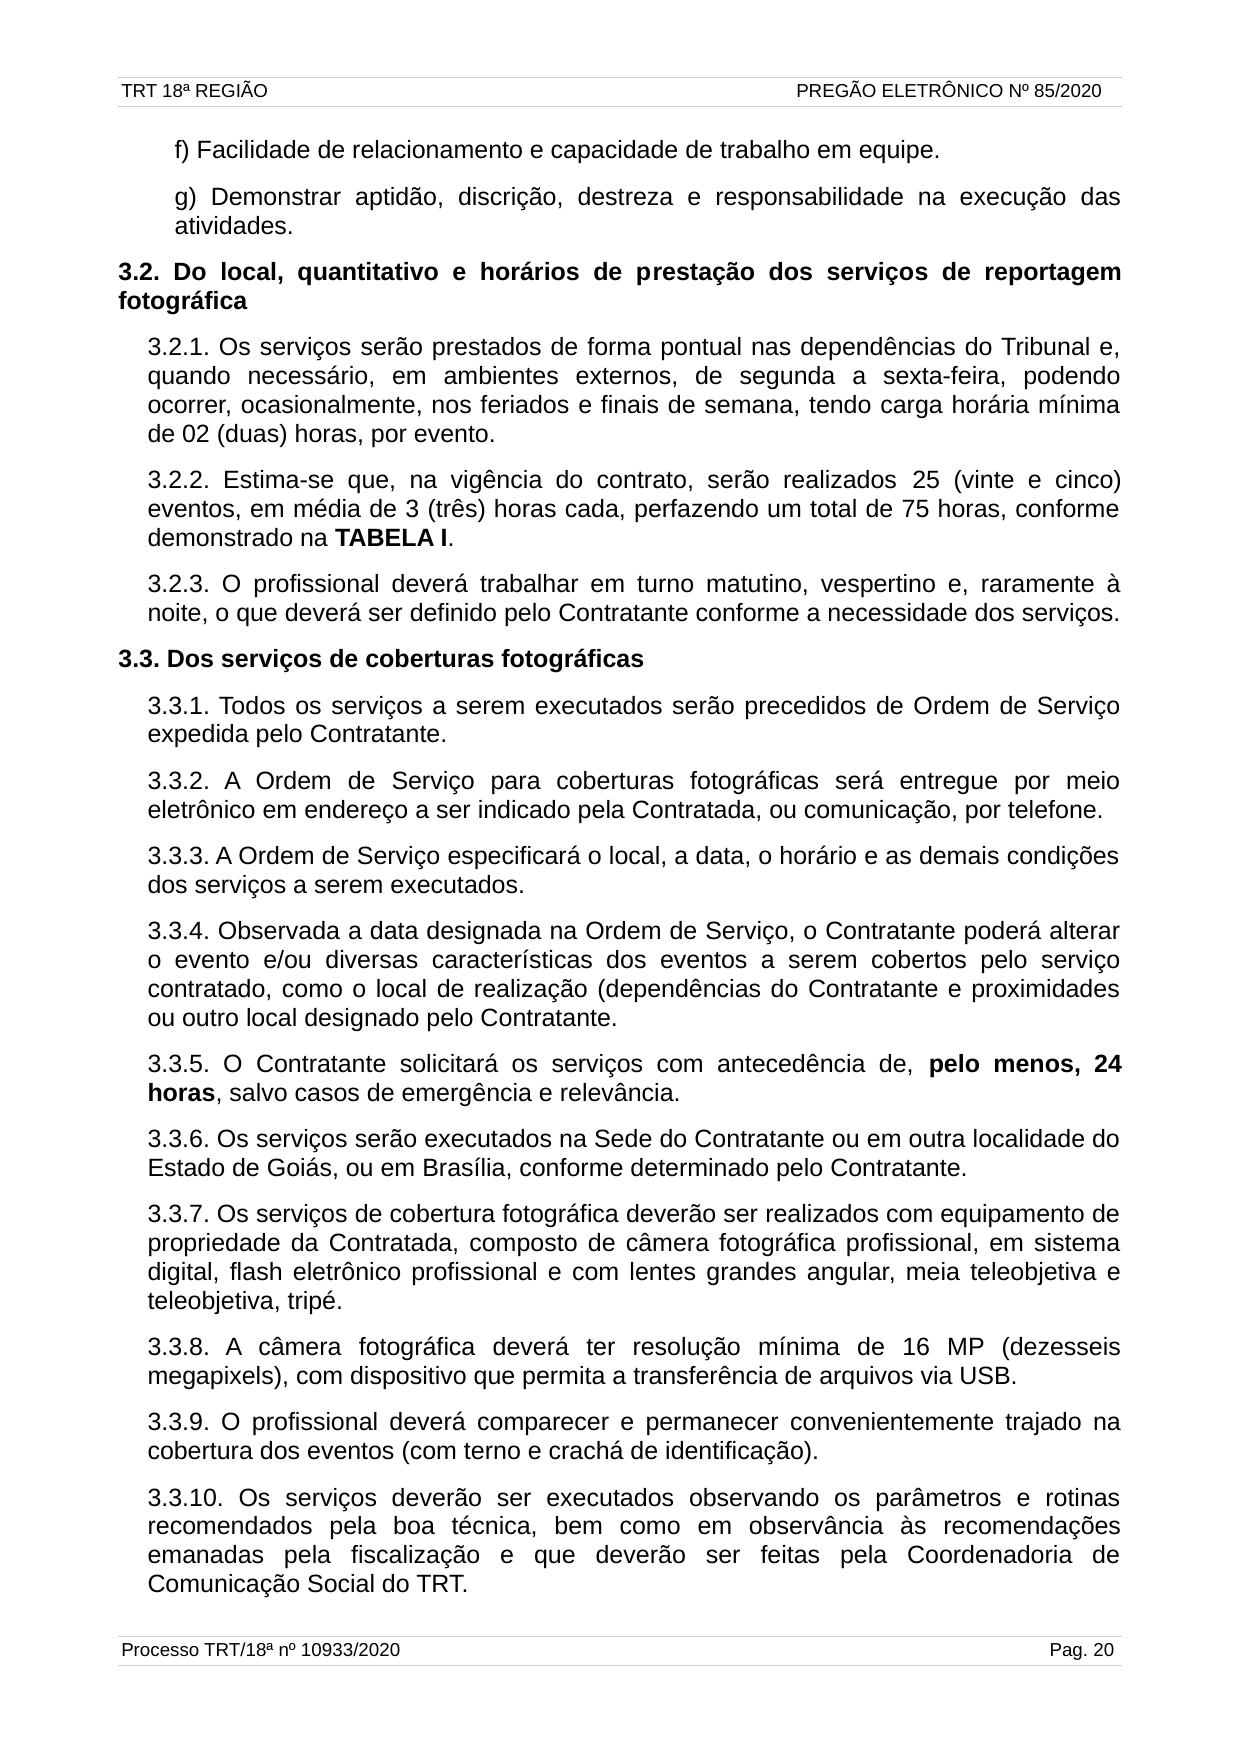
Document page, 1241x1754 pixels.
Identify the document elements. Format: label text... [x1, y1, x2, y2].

text 3.3.6. Os serviços serão executados na Sede do Contratante ou em outra localidade do Estado de Goiás, ou em Brasília, conforme determinado pelo Contratante. [147, 1124, 1122, 1182]
text 3.3.7. Os serviços de cobertura fotográfica deverão ser realizados com equipamento de propriedade da Contratada, composto de câmera fotográfica profissional, em sistema digital, flash eletrônico profissional e com lentes grandes angular, meia teleobjetiva e teleobjetiva, tripé. [147, 1199, 1122, 1314]
text 3.3.8. A câmera fotográfica deverá ter resolução mínima de 16 MP (dezesseis megapixels), com dispositivo que permita a transferência de arquivos via USB. [147, 1332, 1122, 1390]
text 3.3.4. Observada a data designada na Ordem de Serviço, o Contratante poderá alterar o evento e/ou diversas características dos eventos a serem cobertos pelo serviço contratado, como o local de realização (dependências do Contratante e proximidades ou outro local designado pelo Contratante. [147, 916, 1122, 1031]
text 3.3.9. O profissional deverá comparecer e permanecer convenientemente trajado na cobertura dos eventos (com terno e crachá de identificação). [147, 1407, 1122, 1465]
text g) Demonstrar aptidão, discrição, destreza e responsabilidade na execução das atividades. [174, 182, 1122, 239]
text 3.3.10. Os serviços deverão ser executados observando os parâmetros e rotinas recomendados pela boa técnica, bem como em observância às recomendações emanadas pela fiscalização e que deverão ser feitas pela Coordenadoria de Comunicação Social do TRT. [147, 1483, 1122, 1598]
text 3.2. Do local, quantitativo e horários de prestação dos serviços de reportagem fotográfica [118, 257, 1122, 315]
text 3.2.2. Estima-se que, na vigência do contrato, serão realizados 25 (vinte e cinco) eventos, em média de 3 (três) horas cada, perfazendo um total de 75 horas, conforme demonstrado na TABELA I. [147, 465, 1122, 551]
text 3.2.3. O profissional deverá trabalhar em turno matutino, vespertino e, raramente à noite, o que deverá ser definido pelo Contratante conforme a necessidade dos serviços. [147, 569, 1122, 627]
text 3.3.1. Todos os serviços a serem executados serão precedidos de Ordem de Serviço expedida pelo Contratante. [147, 691, 1122, 748]
text 3.3. Dos serviços de coberturas fotográficas [118, 644, 1122, 673]
text 3.3.2. A Ordem de Serviço para coberturas fotográficas será entregue por meio eletrônico em endereço a ser indicado pela Contratada, ou comunicação, por telefone. [147, 766, 1122, 823]
text 3.3.3. A Ordem de Serviço especificará o local, a data, o horário e as demais condições dos serviços a serem executados. [147, 841, 1122, 899]
text f) Facilidade de relacionamento e capacidade de trabalho em equipe. [174, 136, 1122, 164]
text 3.2.1. Os serviços serão prestados de forma pontual nas dependências do Tribunal e, quando necessário, em ambientes externos, de segunda a sexta-feira, podendo ocorrer, ocasionalmente, nos feriados e finais de semana, tendo carga horária mínima de 02 (duas) horas, por evento. [147, 332, 1122, 447]
text 3.3.5. O Contratante solicitará os serviços com antecedência de, pelo menos, 24 horas, salvo casos de emergência e relevância. [147, 1049, 1122, 1107]
